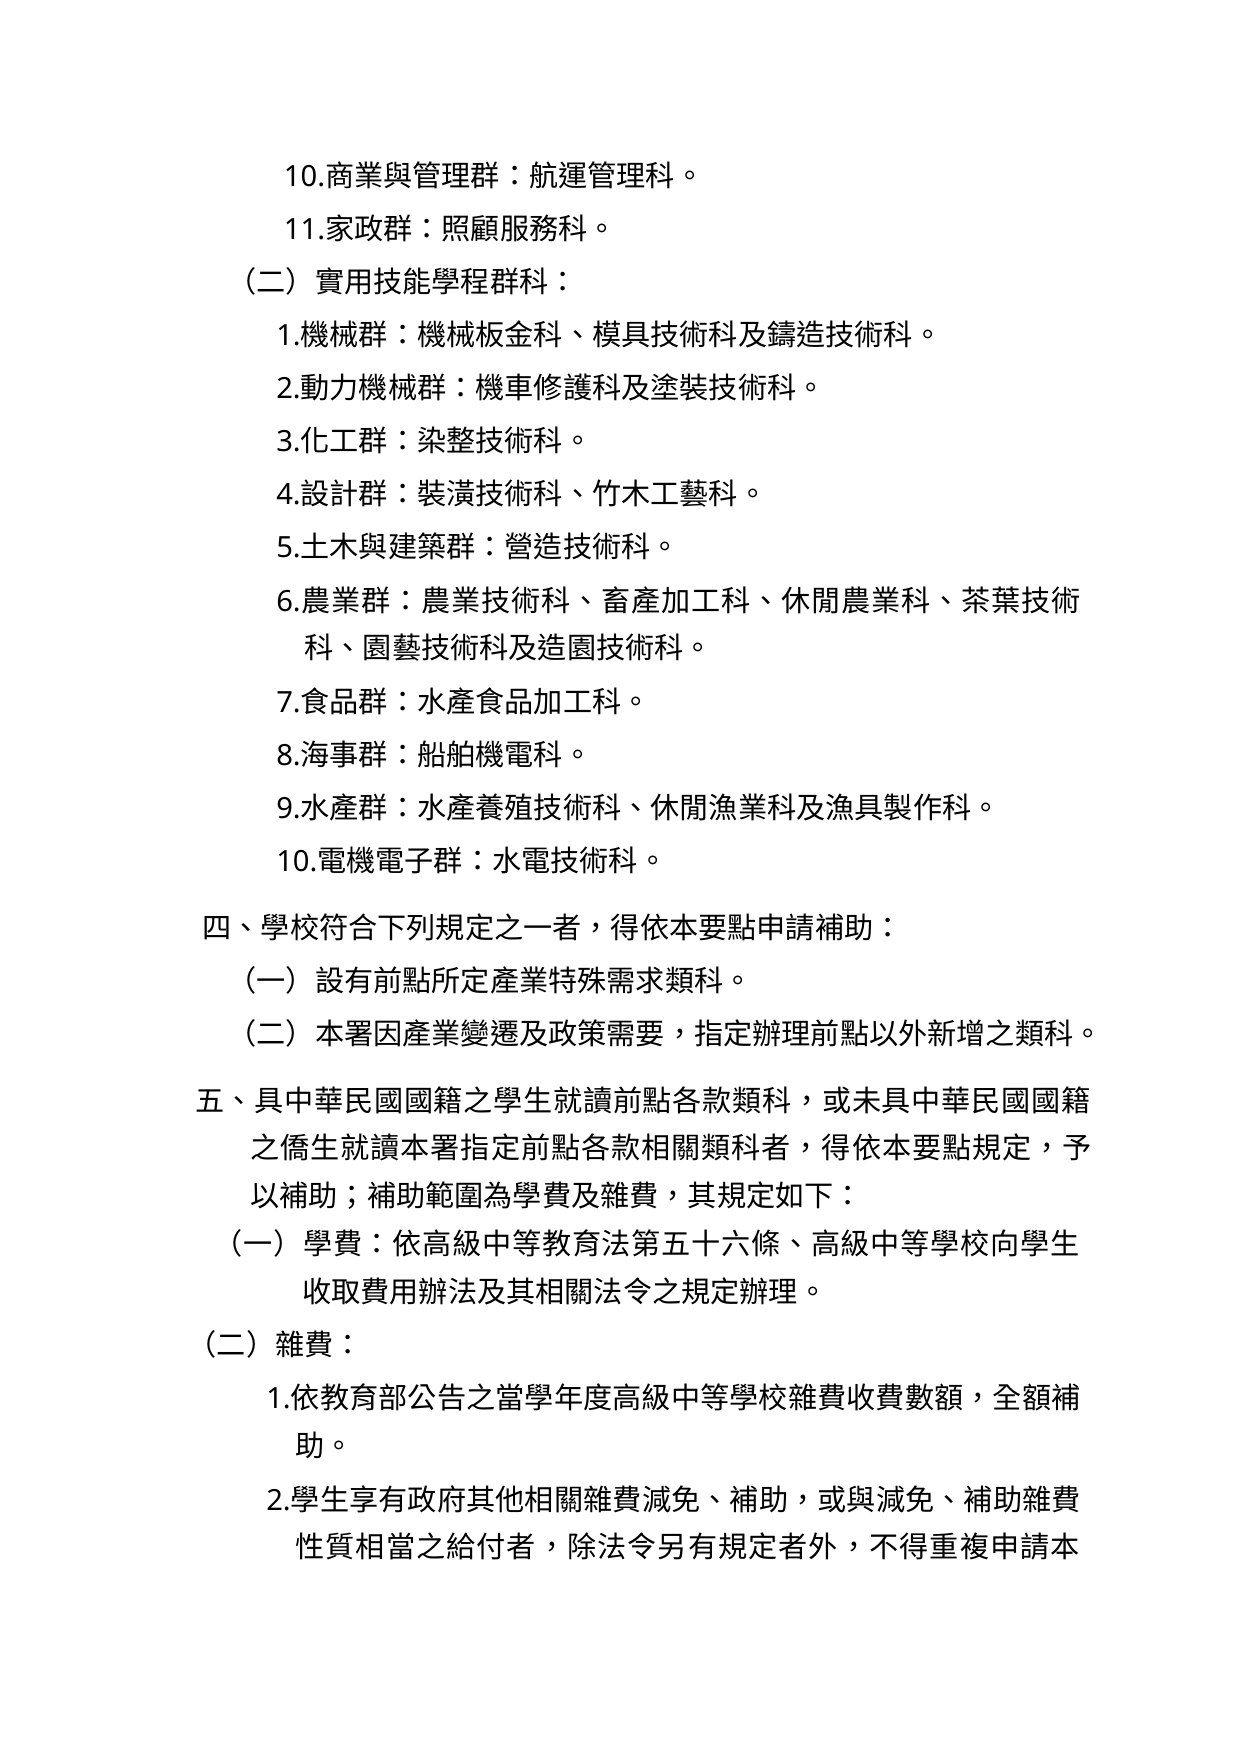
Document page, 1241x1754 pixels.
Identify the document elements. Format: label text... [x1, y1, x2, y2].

text 五、具中華民國國籍之學生就讀前點各款類科，或未具中華民國國籍之僑生就讀本署指定前點各款相關類科者，得依本要點規定，予以補助；補助範圍為學費及雜費，其規定如下： [177, 1073, 1092, 1216]
text 10.商業與管理群：航運管理科。 [284, 148, 1081, 196]
text 2.學生享有政府其他相關雜費減免、補助，或與減免、補助雜費性質相當之給付者，除法令另有規定者外，不得重複申請本 [266, 1472, 1081, 1567]
text （二）本署因產業變遷及政策需要，指定辦理前點以外新增之類科。 [227, 1006, 1092, 1054]
text 3.化工群：染整技術科。 [276, 413, 1081, 461]
text 2.動力機械群：機車修護科及塗裝技術科。 [276, 360, 1081, 408]
text 四、學校符合下列規定之一者，得依本要點申請補助： [202, 900, 1081, 948]
text （二）雜費： [165, 1317, 1081, 1365]
text 7.食品群：水產食品加工科。 [276, 674, 1081, 722]
text 11.家政群：照顧服務科。 [284, 201, 1081, 249]
text （二）實用技能學程群科： [227, 254, 1081, 302]
text 1.依教育部公告之當學年度高級中等學校雜費收費數額，全額補助。 [266, 1371, 1081, 1466]
text 9.水產群：水產養殖技術科、休閒漁業科及漁具製作科。 [276, 780, 1081, 828]
text 4.設計群：裝潢技術科、竹木工藝科。 [276, 466, 1081, 514]
text 5.土木與建築群：營造技術科。 [276, 519, 1081, 567]
text 10.電機電子群：水電技術科。 [276, 833, 1081, 881]
text （一）設有前點所定產業特殊需求類科。 [227, 953, 1092, 1001]
text 1.機械群：機械板金科、模具技術科及鑄造技術科。 [276, 307, 1081, 355]
text 6.農業群：農業技術科、畜產加工科、休閒農業科、茶葉技術科、園藝技術科及造園技術科。 [276, 573, 1081, 668]
text （一）學費：依高級中等教育法第五十六條、高級中等學校向學生收取費用辦法及其相關法令之規定辦理。 [213, 1216, 1081, 1312]
text 8.海事群：船舶機電科。 [276, 727, 1081, 775]
